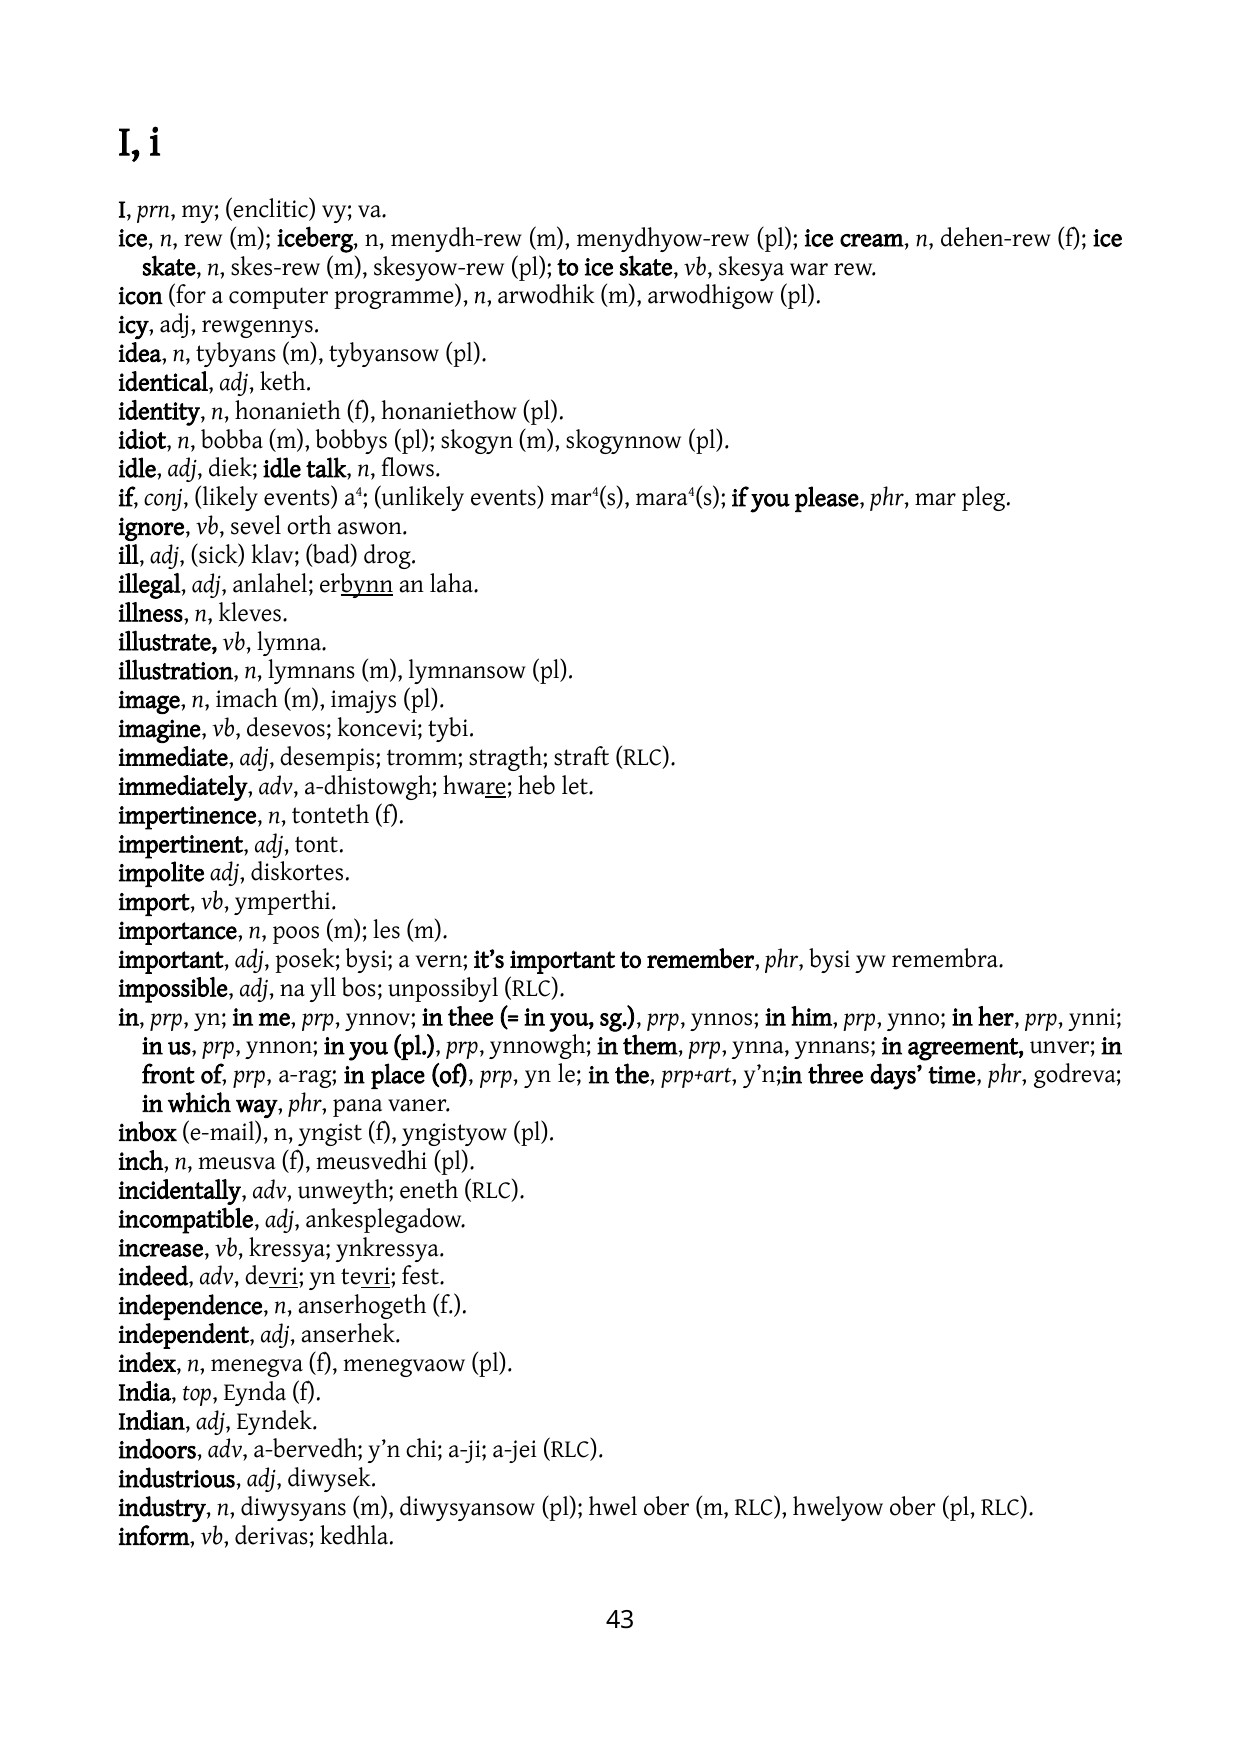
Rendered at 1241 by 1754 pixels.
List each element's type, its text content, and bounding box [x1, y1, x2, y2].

text import, vb, ymperthi. [118, 888, 1122, 917]
text impertinent, adj, tont. [118, 830, 1122, 859]
text if, conj, (likely events) a4; (unlikely events) mar4(s), mara4(s); if you please, phr, mar pleg. [118, 484, 1122, 513]
text industry, n, diwysyans (m), diwysyansow (pl); hwel ober (m, RLC), hwelyow ober (pl, RLC). [118, 1494, 1122, 1522]
text important, adj, posek; bysi; a vern; it’s important to remember, phr, bysi yw remembra. [118, 945, 1122, 974]
text I, prn, my; (enclitic) vy; va. [118, 195, 1122, 224]
text icon (for a computer programme), n, arwodhik (m), arwodhigow (pl). [118, 282, 1122, 311]
text ice, n, rew (m); iceberg, n, menydh-rew (m), menydhyow-rew (pl); ice cream, n, dehen-rew (f); ice skate, n, skes-rew (m), skesyow-rew (pl); to ice skate, vb, skesya war rew. [118, 224, 1122, 282]
text index, n, menegva (f), menegvaow (pl). [118, 1349, 1122, 1378]
text immediate, adj, desempis; tromm; stragth; straft (RLC). [118, 743, 1122, 772]
text industrious, adj, diwysek. [118, 1465, 1122, 1494]
text idle, adj, diek; idle talk, n, flows. [118, 455, 1122, 484]
text inch, n, meusva (f), meusvedhi (pl). [118, 1147, 1122, 1176]
text impossible, adj, na yll bos; unpossibyl (RLC). [118, 974, 1122, 1003]
text importance, n, poos (m); les (m). [118, 917, 1122, 945]
text independence, n, anserhogeth (f.). [118, 1292, 1122, 1321]
text illness, n, kleves. [118, 599, 1122, 628]
text illegal, adj, anlahel; erbynn an laha. [118, 570, 1122, 599]
text illustration, n, lymnans (m), lymnansow (pl). [118, 657, 1122, 686]
text imagine, vb, desevos; koncevi; tybi. [118, 714, 1122, 743]
text inbox (e-mail), n, yngist (f), yngistyow (pl). [118, 1118, 1122, 1147]
text incidentally, adv, unweyth; eneth (RLC). [118, 1176, 1122, 1205]
text in, prp, yn; in me, prp, ynnov; in thee (= in you, sg.), prp, ynnos; in him, prp, ynno; in her, prp, ynni; in us, prp, ynnon; in you (pl.), prp, ynnowgh; in them, prp, ynna, ynnans; in agreement, unver; in front of, prp, a-rag; in place (of), prp, yn le; in the, prp+art, y’n;in three days’ time, phr, godreva; in which way, phr, pana vaner. [118, 1003, 1122, 1118]
text impolite adj, diskortes. [118, 859, 1122, 888]
text image, n, imach (m), imajys (pl). [118, 686, 1122, 714]
text increase, vb, kressya; ynkressya. [118, 1234, 1122, 1263]
text idea, n, tybyans (m), tybyansow (pl). [118, 339, 1122, 368]
text Indian, adj, Eyndek. [118, 1407, 1122, 1436]
text India, top, Eynda (f). [118, 1378, 1122, 1407]
text indoors, adv, a-bervedh; y’n chi; a-ji; a-jei (RLC). [118, 1436, 1122, 1465]
text idiot, n, bobba (m), bobbys (pl); skogyn (m), skogynnow (pl). [118, 426, 1122, 455]
text icy, adj, rewgennys. [118, 311, 1122, 339]
text ill, adj, (sick) klav; (bad) drog. [118, 541, 1122, 570]
text independent, adj, anserhek. [118, 1321, 1122, 1349]
text ignore, vb, sevel orth aswon. [118, 513, 1122, 541]
text inform, vb, derivas; kedhla. [118, 1522, 1122, 1551]
text indeed, adv, devri; yn tevri; fest. [118, 1263, 1122, 1292]
text incompatible, adj, ankesplegadow. [118, 1205, 1122, 1234]
text impertinence, n, tonteth (f). [118, 801, 1122, 830]
text I, i [118, 118, 1122, 166]
text illustrate, vb, lymna. [118, 628, 1122, 657]
text identity, n, honanieth (f), honaniethow (pl). [118, 397, 1122, 426]
text identical, adj, keth. [118, 368, 1122, 397]
text immediately, adv, a-dhistowgh; hware; heb let. [118, 772, 1122, 801]
